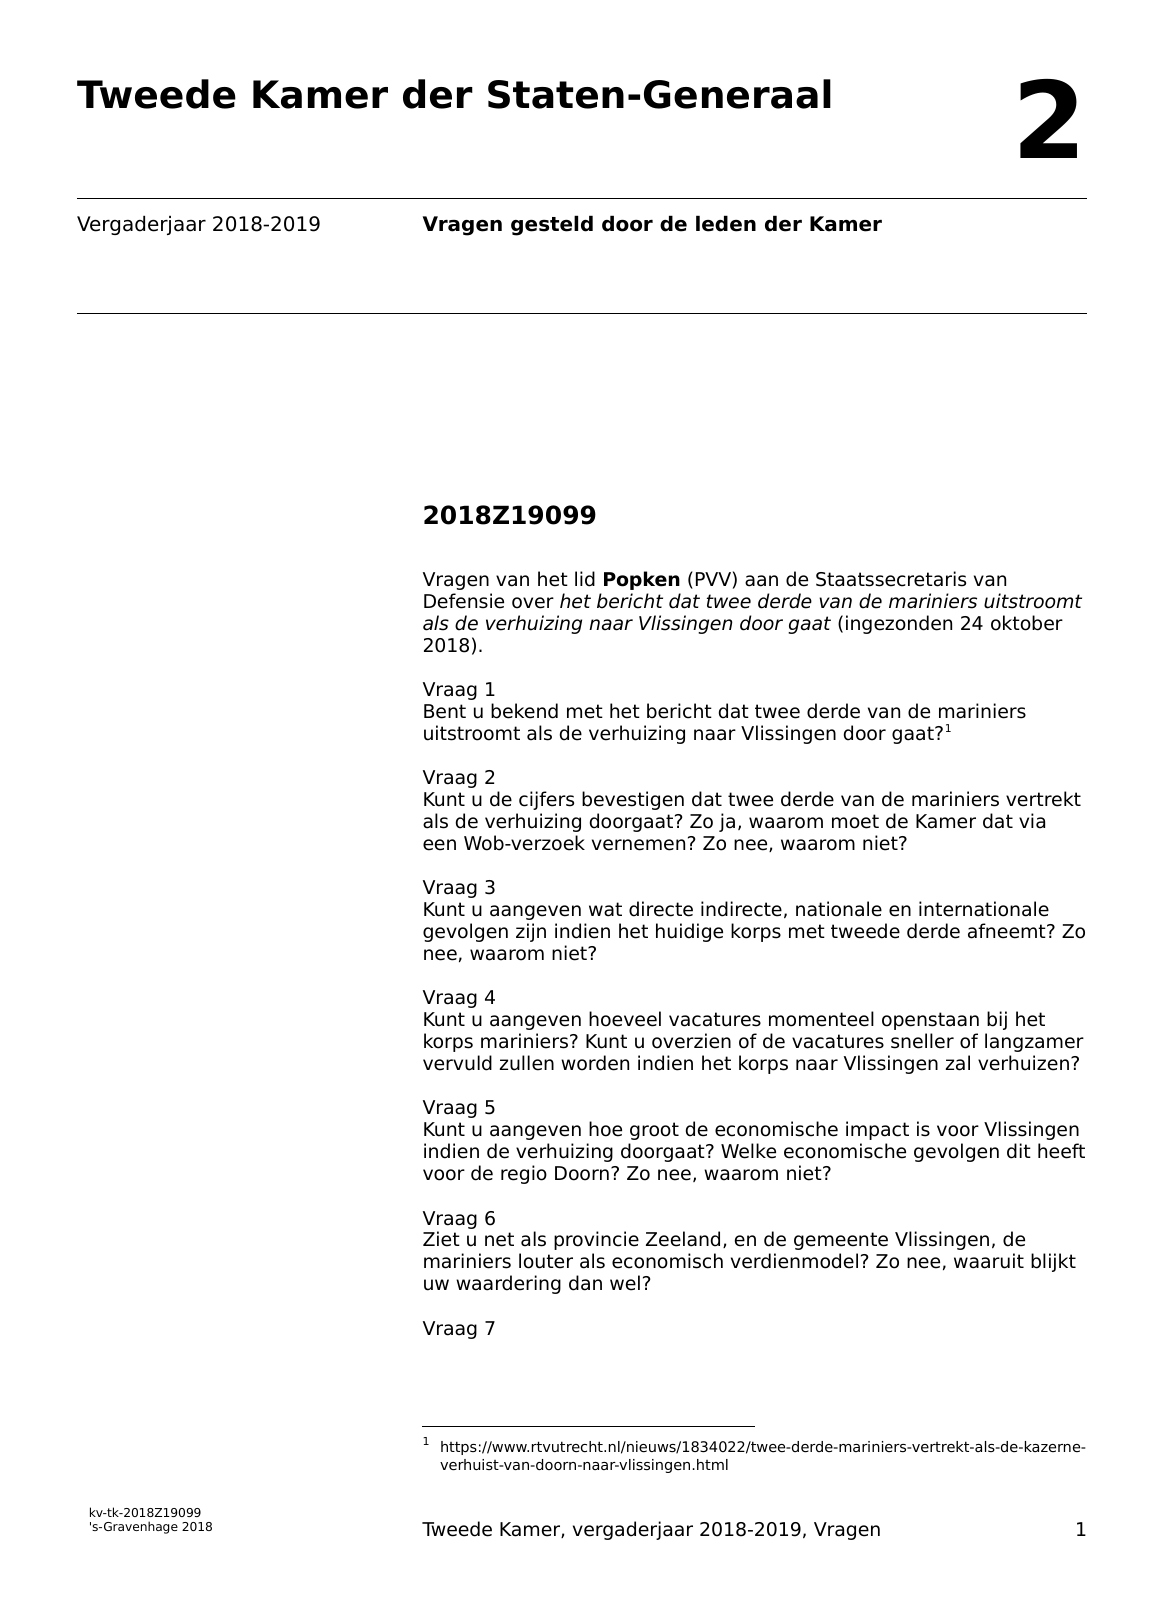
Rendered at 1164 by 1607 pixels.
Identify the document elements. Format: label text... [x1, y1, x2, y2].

text kv-tk-2018Z19099 [88, 1506, 323, 1520]
text Vraag 3 [422, 877, 1087, 899]
text Kunt u aangeven wat directe indirecte, nationale en internationale gevolgen zijn indien het huidige korps met tweede derde afneemt? Zo nee, waarom niet? [422, 899, 1087, 965]
text 's-Gravenhage 2018 [88, 1520, 323, 1534]
table_cell Vergaderjaar 2018-2019 [77, 199, 422, 313]
text Vraag 6 [422, 1207, 1087, 1229]
text Ziet u net als provincie Zeeland, en de gemeente Vlissingen, de mariniers louter als economisch verdienmodel? Zo nee, waaruit blijkt uw waardering dan wel? [422, 1229, 1087, 1295]
text Vraag 7 [422, 1317, 1087, 1339]
text Vraag 4 [422, 987, 1087, 1009]
text Kunt u aangeven hoeveel vacatures momenteel openstaan bij het korps mariniers? Kunt u overzien of de vacatures sneller of langzamer vervuld zullen worden indien het korps naar Vlissingen zal verhuizen? [422, 1009, 1087, 1075]
text Kunt u de cijfers bevestigen dat twee derde van de mariniers vertrekt als de verhuizing doorgaat? Zo ja, waarom moet de Kamer dat via een Wob-verzoek vernemen? Zo nee, waarom niet? [422, 789, 1087, 855]
text Vraag 5 [422, 1097, 1087, 1119]
text Bent u bekend met het bericht dat twee derde van de mariniers uitstroomt als de verhuizing naar Vlissingen door gaat? [422, 701, 1087, 745]
text Vraag 2 [422, 767, 1087, 789]
table_header Tweede Kamer der Staten-Generaal [77, 59, 886, 198]
text Vragen van het lid Popken (PVV) aan de Staatssecretaris van Defensie over het bericht dat twee derde van de mariniers uitstroomt als de verhuizing naar Vlissingen door gaat (ingezonden 24 oktober 2018). [422, 569, 1087, 657]
text Kunt u aangeven hoe groot de economische impact is voor Vlissingen indien de verhuizing doorgaat? Welke economische gevolgen dit heeft voor de regio Doorn? Zo nee, waarom niet? [422, 1119, 1087, 1185]
table_header 2 [886, 59, 1087, 198]
table_cell Vragen gesteld door de leden der Kamer [422, 199, 1087, 313]
text Vraag 1 [422, 679, 1087, 701]
text 2018Z19099 [422, 501, 1087, 531]
text https://www.rtvutrecht.nl/nieuws/1834022/twee-derde-mariniers-vertrekt-als-de-kazerne-verhuist-van-doorn-naar-vlissingen.html [422, 1435, 1087, 1474]
